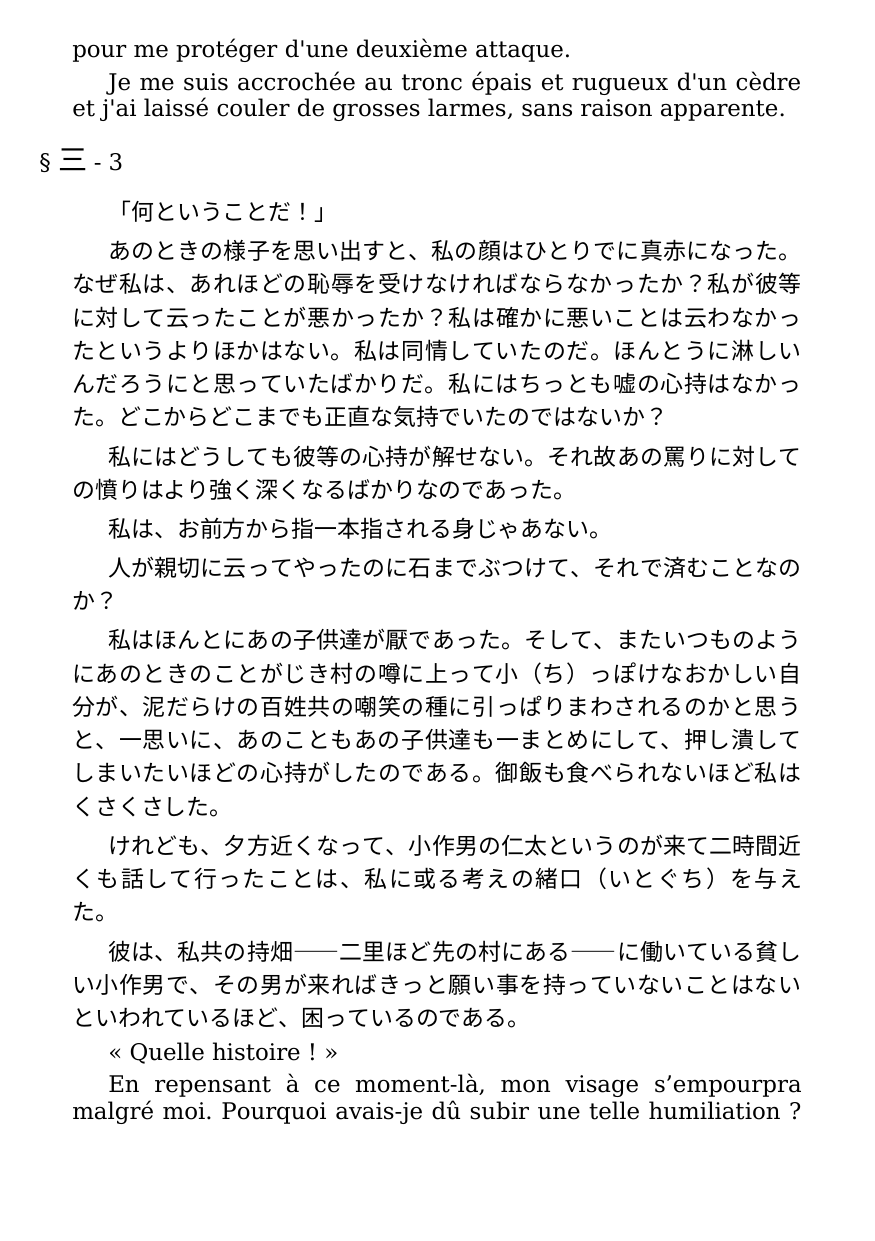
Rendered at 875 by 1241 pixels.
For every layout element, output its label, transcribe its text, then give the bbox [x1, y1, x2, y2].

text あのときの様子を思い出すと、私の顔はひとりでに真赤になった。なぜ私は、あれほどの恥辱を受けなければならなかったか？私が彼等に対して云ったことが悪かったか？私は確かに悪いことは云わなかったというよりほかはない。私は同情していたのだ。ほんとうに淋しいんだろうにと思っていたばかりだ。私にはちっとも嘘の心持はなかった。どこからどこまでも正直な気持でいたのではないか？ [72, 233, 802, 432]
text けれども、夕方近くなって、小作男の仁太というのが来て二時間近くも話して行ったことは、私に或る考えの緒口（いとぐち）を与えた。 [72, 828, 802, 927]
text pour me protéger d'une deuxième attaque. [72, 36, 802, 63]
subtitle § 三 - 3 [36, 134, 838, 182]
text 彼は、私共の持畑――二里ほど先の村にある――に働いている貧しい小作男で、その男が来ればきっと願い事を持っていないことはないといわれているほど、困っているのである。 [72, 933, 802, 1033]
text 「何ということだ！」 [72, 194, 802, 227]
text « Quelle histoire ! » [72, 1039, 802, 1066]
text Je me suis accrochée au tronc épais et rugueux d'un cèdre et j'ai laissé couler de grosses larmes, sans raison apparente. [72, 69, 802, 122]
text 私は、お前方から指一本指される身じゃあない。 [72, 511, 802, 544]
text En repensant à ce moment-là, mon visage s’empourpra malgré moi. Pourquoi avais-je dû subir une telle humiliation ? [72, 1072, 802, 1125]
text 私にはどうしても彼等の心持が解せない。それ故あの罵りに対しての憤りはより強く深くなるばかりなのであった。 [72, 438, 802, 505]
text 人が親切に云ってやったのに石までぶつけて、それで済むことなのか？ [72, 550, 802, 616]
text 私はほんとにあの子供達が厭であった。そして、またいつものようにあのときのことがじき村の噂に上って小（ち）っぽけなおかしい自分が、泥だらけの百姓共の嘲笑の種に引っぱりまわされるのかと思うと、一思いに、あのこともあの子供達も一まとめにして、押し潰してしまいたいほどの心持がしたのである。御飯も食べられないほど私はくさくさした。 [72, 622, 802, 822]
